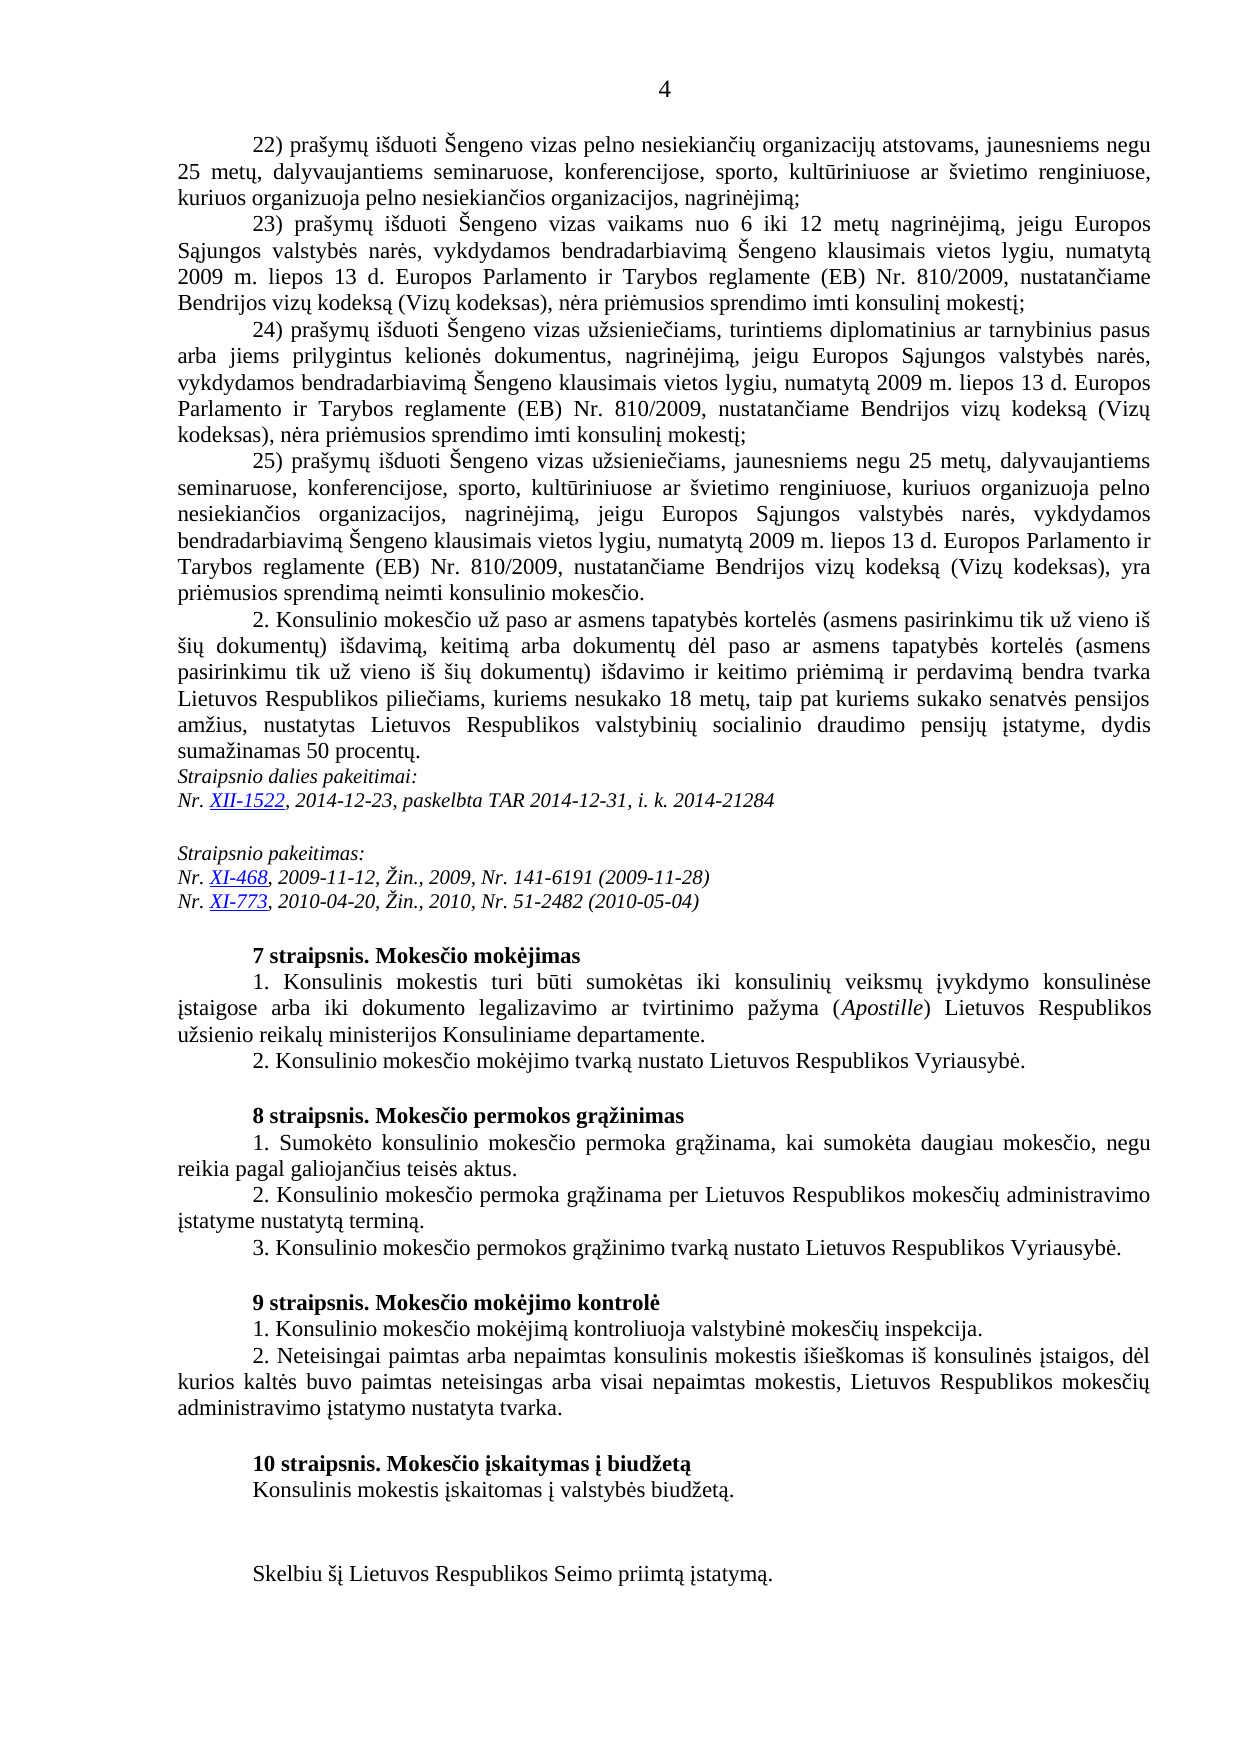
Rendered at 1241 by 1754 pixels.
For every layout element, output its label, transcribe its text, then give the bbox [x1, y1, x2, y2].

text 7 straipsnis. Mokesčio mokėjimas [177, 942, 1152, 968]
text 10 straipsnis. Mokesčio įskaitymas į biudžetą [177, 1449, 1152, 1476]
text 22) prašymų išduoti Šengeno vizas pelno nesiekiančių organizacijų atstovams, jaunesniems negu 25 metų, dalyvaujantiems seminaruose, konferencijose, sporto, kultūriniuose ar švietimo renginiuose, kuriuos organizuoja pelno nesiekiančios organizacijos, nagrinėjimą; [177, 131, 1152, 210]
text 8 straipsnis. Mokesčio permokos grąžinimas [177, 1102, 1152, 1128]
text 2. Konsulinio mokesčio permoka grąžinama per Lietuvos Respublikos mokesčių administravimo įstatyme nustatytą terminą. [177, 1181, 1152, 1234]
text 2. Konsulinio mokesčio mokėjimo tvarką nustato Lietuvos Respublikos Vyriausybė. [177, 1047, 1152, 1073]
text 24) prašymų išduoti Šengeno vizas užsieniečiams, turintiems diplomatinius ar tarnybinius pasus arba jiems prilygintus kelionės dokumentus, nagrinėjimą, jeigu Europos Sąjungos valstybės narės, vykdydamos bendradarbiavimą Šengeno klausimais vietos lygiu, numatytą 2009 m. liepos 13 d. Europos Parlamento ir Tarybos reglamente (EB) Nr. 810/2009, nustatančiame Bendrijos vizų kodeksą (Vizų kodeksas), nėra priėmusios sprendimo imti konsulinį mokestį; [177, 316, 1152, 448]
text 25) prašymų išduoti Šengeno vizas užsieniečiams, jaunesniems negu 25 metų, dalyvaujantiems seminaruose, konferencijose, sporto, kultūriniuose ar švietimo renginiuose, kuriuos organizuoja pelno nesiekiančios organizacijos, nagrinėjimą, jeigu Europos Sąjungos valstybės narės, vykdydamos bendradarbiavimą Šengeno klausimais vietos lygiu, numatytą 2009 m. liepos 13 d. Europos Parlamento ir Tarybos reglamente (EB) Nr. 810/2009, nustatančiame Bendrijos vizų kodeksą (Vizų kodeksas), yra priėmusios sprendimą neimti konsulinio mokesčio. [177, 448, 1152, 606]
text Skelbiu šį Lietuvos Respublikos Seimo priimtą įstatymą. [177, 1560, 1152, 1586]
text Nr. XI-773, 2010-04-20, Žin., 2010, Nr. 51-2482 (2010-05-04) [177, 889, 1152, 913]
text 23) prašymų išduoti Šengeno vizas vaikams nuo 6 iki 12 metų nagrinėjimą, jeigu Europos Sąjungos valstybės narės, vykdydamos bendradarbiavimą Šengeno klausimais vietos lygiu, numatytą 2009 m. liepos 13 d. Europos Parlamento ir Tarybos reglamente (EB) Nr. 810/2009, nustatančiame Bendrijos vizų kodeksą (Vizų kodeksas), nėra priėmusios sprendimo imti konsulinį mokestį; [177, 210, 1152, 316]
text 3. Konsulinio mokesčio permokos grąžinimo tvarką nustato Lietuvos Respublikos Vyriausybė. [177, 1234, 1152, 1260]
text Konsulinis mokestis įskaitomas į valstybės biudžetą. [177, 1476, 1152, 1502]
text Straipsnio pakeitimas: [177, 841, 1152, 865]
text 1. Konsulinio mokesčio mokėjimą kontroliuoja valstybinė mokesčių inspekcija. [177, 1315, 1152, 1342]
text Nr. XI-468, 2009-11-12, Žin., 2009, Nr. 141-6191 (2009-11-28) [177, 865, 1152, 889]
text 9 straipsnis. Mokesčio mokėjimo kontrolė [177, 1289, 1152, 1315]
text Straipsnio dalies pakeitimai: [177, 764, 1152, 788]
text 2. Konsulinio mokesčio už paso ar asmens tapatybės kortelės (asmens pasirinkimu tik už vieno iš šių dokumentų) išdavimą, keitimą arba dokumentų dėl paso ar asmens tapatybės kortelės (asmens pasirinkimu tik už vieno iš šių dokumentų) išdavimo ir keitimo priėmimą ir perdavimą bendra tvarka Lietuvos Respublikos piliečiams, kuriems nesukako 18 metų, taip pat kuriems sukako senatvės pensijos amžius, nustatytas Lietuvos Respublikos valstybinių socialinio draudimo pensijų įstatyme, dydis sumažinamas 50 procentų. [177, 606, 1152, 764]
text 1. Sumokėto konsulinio mokesčio permoka grąžinama, kai sumokėta daugiau mokesčio, negu reikia pagal galiojančius teisės aktus. [177, 1128, 1152, 1181]
text Nr. XII-1522, 2014-12-23, paskelbta TAR 2014-12-31, i. k. 2014-21284 [177, 788, 1152, 812]
text 2. Neteisingai paimtas arba nepaimtas konsulinis mokestis išieškomas iš konsulinės įstaigos, dėl kurios kaltės buvo paimtas neteisingas arba visai nepaimtas mokestis, Lietuvos Respublikos mokesčių administravimo įstatymo nustatyta tvarka. [177, 1342, 1152, 1421]
text 1. Konsulinis mokestis turi būti sumokėtas iki konsulinių veiksmų įvykdymo konsulinėse įstaigose arba iki dokumento legalizavimo ar tvirtinimo pažyma (Apostille) Lietuvos Respublikos užsienio reikalų ministerijos Konsuliniame departamente. [177, 968, 1152, 1047]
